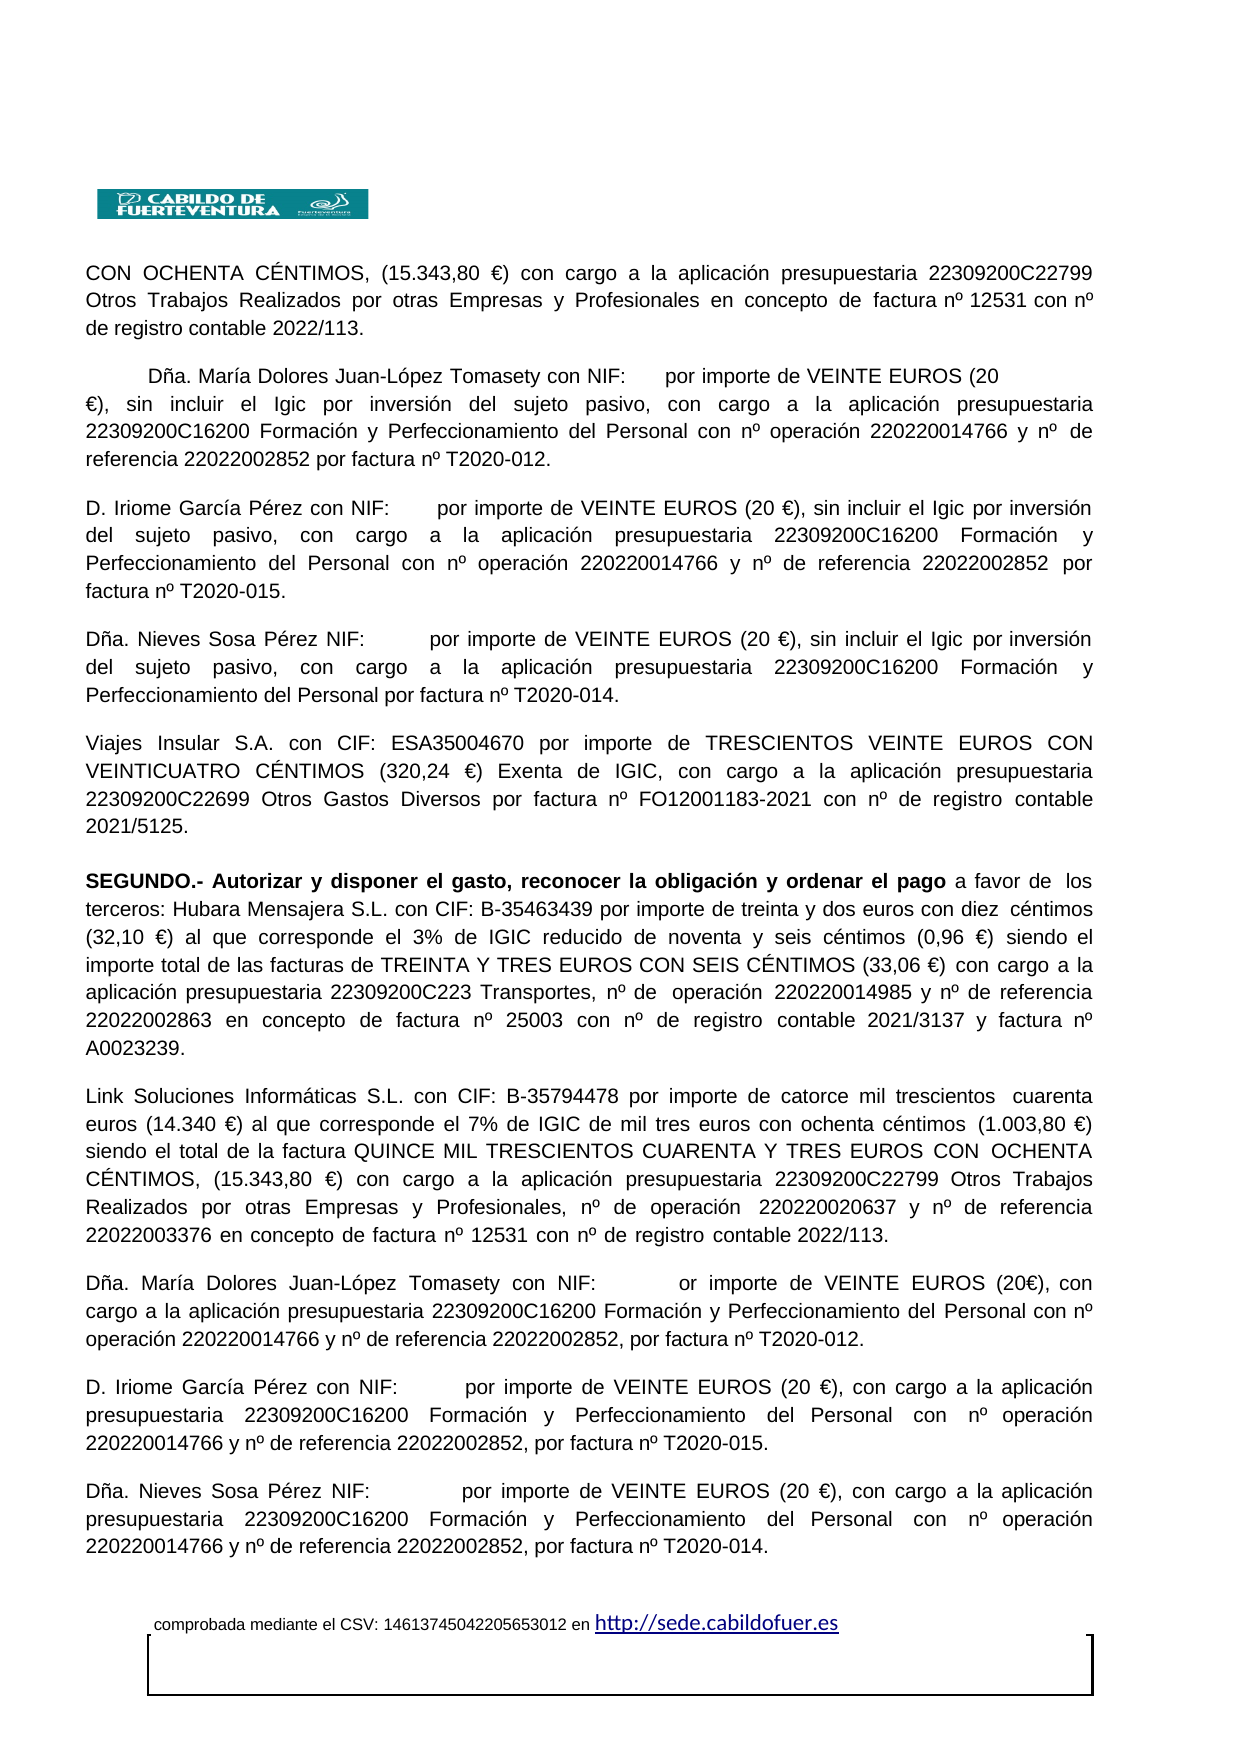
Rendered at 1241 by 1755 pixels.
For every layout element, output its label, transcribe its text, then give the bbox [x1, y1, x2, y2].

text Viajes Insular S.A. con CIF: ESA35004670 por importe de TRESCIENTOS VEINTE EUROS CON VEINTICUATRO CÉNTIMOS (320,24 €) Exenta de IGIC, con cargo a la aplicación presupuestaria 22309200C22699 Otros Gastos Diversos por factura nº FO12001183-2021 con nº de registro contable 2021/5125. [85, 731, 1093, 838]
text D. Iriome García Pérez con NIF: por importe de VEINTE EUROS (20 €), sin incluir el Igic por inversión del sujeto pasivo, con cargo a la aplicación presupuestaria 22309200C16200 Formación y Perfeccionamiento del Personal con nº operación 220220014766 y nº de referencia 22022002852 por factura nº T2020-015. [85, 496, 1093, 603]
text D. Iriome García Pérez con NIF: por importe de VEINTE EUROS (20 €), con cargo a la aplicación presupuestaria 22309200C16200 Formación y Perfeccionamiento del Personal con nº operación 220220014766 y nº de referencia 22022002852, por factura nº T2020-015. [85, 1375, 1093, 1454]
text Link Soluciones Informáticas S.L. con CIF: B-35794478 por importe de catorce mil trescientos cuarenta euros (14.340 €) al que corresponde el 7% de IGIC de mil tres euros con ochenta céntimos (1.003,80 €) siendo el total de la factura QUINCE MIL TRESCIENTOS CUARENTA Y TRES EUROS CON OCHENTA CÉNTIMOS, (15.343,80 €) con cargo a la aplicación presupuestaria 22309200C22799 Otros Trabajos Realizados por otras Empresas y Profesionales, nº de operación 220220020637 y nº de referencia 22022003376 en concepto de factura nº 12531 con nº de registro contable 2022/113. [85, 1084, 1093, 1247]
picture [97, 189, 369, 219]
text Dña. Nieves Sosa Pérez NIF: por importe de VEINTE EUROS (20 €), con cargo a la aplicación presupuestaria 22309200C16200 Formación y Perfeccionamiento del Personal con nº operación 220220014766 y nº de referencia 22022002852, por factura nº T2020-014. [85, 1479, 1093, 1558]
text Dña. María Dolores Juan-López Tomasety con NIF: por importe de VEINTE EUROS (20 [148, 364, 1107, 388]
text Dña. María Dolores Juan-López Tomasety con NIF: or importe de VEINTE EUROS (20€), con cargo a la aplicación presupuestaria 22309200C16200 Formación y Perfeccionamiento del Personal con nº operación 220220014766 y nº de referencia 22022002852, por factura nº T2020-012. [85, 1271, 1093, 1351]
text Dña. Nieves Sosa Pérez NIF: por importe de VEINTE EUROS (20 €), sin incluir el Igic por inversión del sujeto pasivo, con cargo a la aplicación presupuestaria 22309200C16200 Formación y Perfeccionamiento del Personal por factura nº T2020-014. [85, 627, 1093, 706]
text €), sin incluir el Igic por inversión del sujeto pasivo, con cargo a la aplicación presupuestaria 22309200C16200 Formación y Perfeccionamiento del Personal con nº operación 220220014766 y nº de referencia 22022002852 por factura nº T2020-012. [85, 392, 1093, 471]
text CON OCHENTA CÉNTIMOS, (15.343,80 €) con cargo a la aplicación presupuestaria 22309200C22799 Otros Trabajos Realizados por otras Empresas y Profesionales en concepto de factura nº 12531 con nº de registro contable 2022/113. [85, 260, 1093, 340]
text SEGUNDO.- Autorizar y disponer el gasto, reconocer la obligación y ordenar el pago a favor de los terceros: Hubara Mensajera S.L. con CIF: B-35463439 por importe de treinta y dos euros con diez céntimos (32,10 €) al que corresponde el 3% de IGIC reducido de noventa y seis céntimos (0,96 €) siendo el importe total de las facturas de TREINTA Y TRES EUROS CON SEIS CÉNTIMOS (33,06 €) con cargo a la aplicación presupuestaria 22309200C223 Transportes, nº de operación 220220014985 y nº de referencia 22022002863 en concepto de factura nº 25003 con nº de registro contable 2021/3137 y factura nº A0023239. [85, 869, 1093, 1059]
